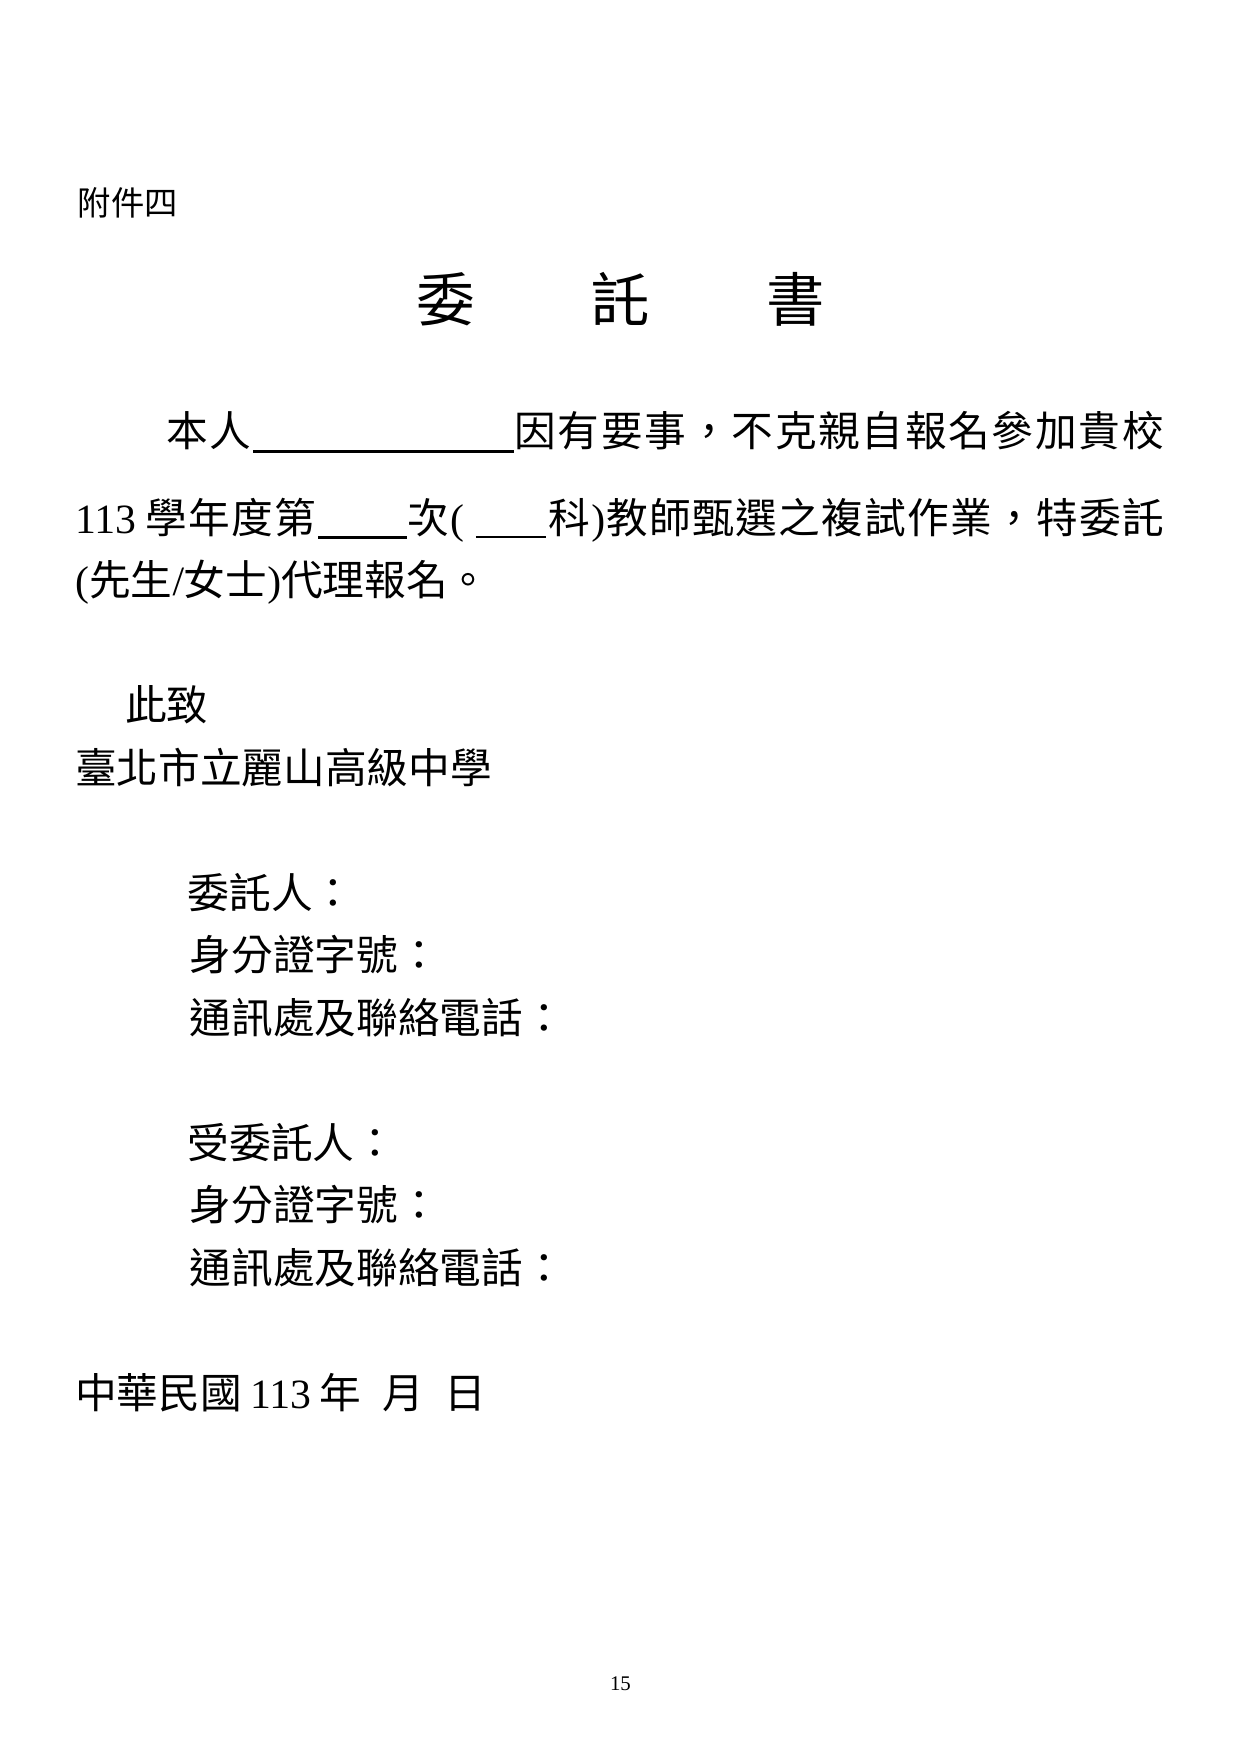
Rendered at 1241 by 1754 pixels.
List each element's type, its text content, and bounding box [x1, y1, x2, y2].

text 中華民國113年 月 日 [75, 1348, 1165, 1411]
text 通訊處及聯絡電話： [75, 973, 1165, 1036]
text 委託人： [75, 848, 1165, 911]
text 身分證字號： [75, 911, 1165, 973]
text 臺北市立麗山高級中學 [75, 723, 1165, 786]
text 身分證字號： [75, 1161, 1165, 1223]
text 附件四 [77, 179, 262, 224]
text 本人 因有要事，不克親自報名參加貴校113學年度第 次( 科)教師甄選之複試作業，特委託 (先生/女士)代理報名。 [75, 348, 1165, 598]
text 此致 [75, 661, 1165, 723]
text 通訊處及聯絡電話： [75, 1223, 1165, 1286]
text 委 託 書 [75, 223, 1165, 348]
text 受委託人： [75, 1098, 1165, 1161]
